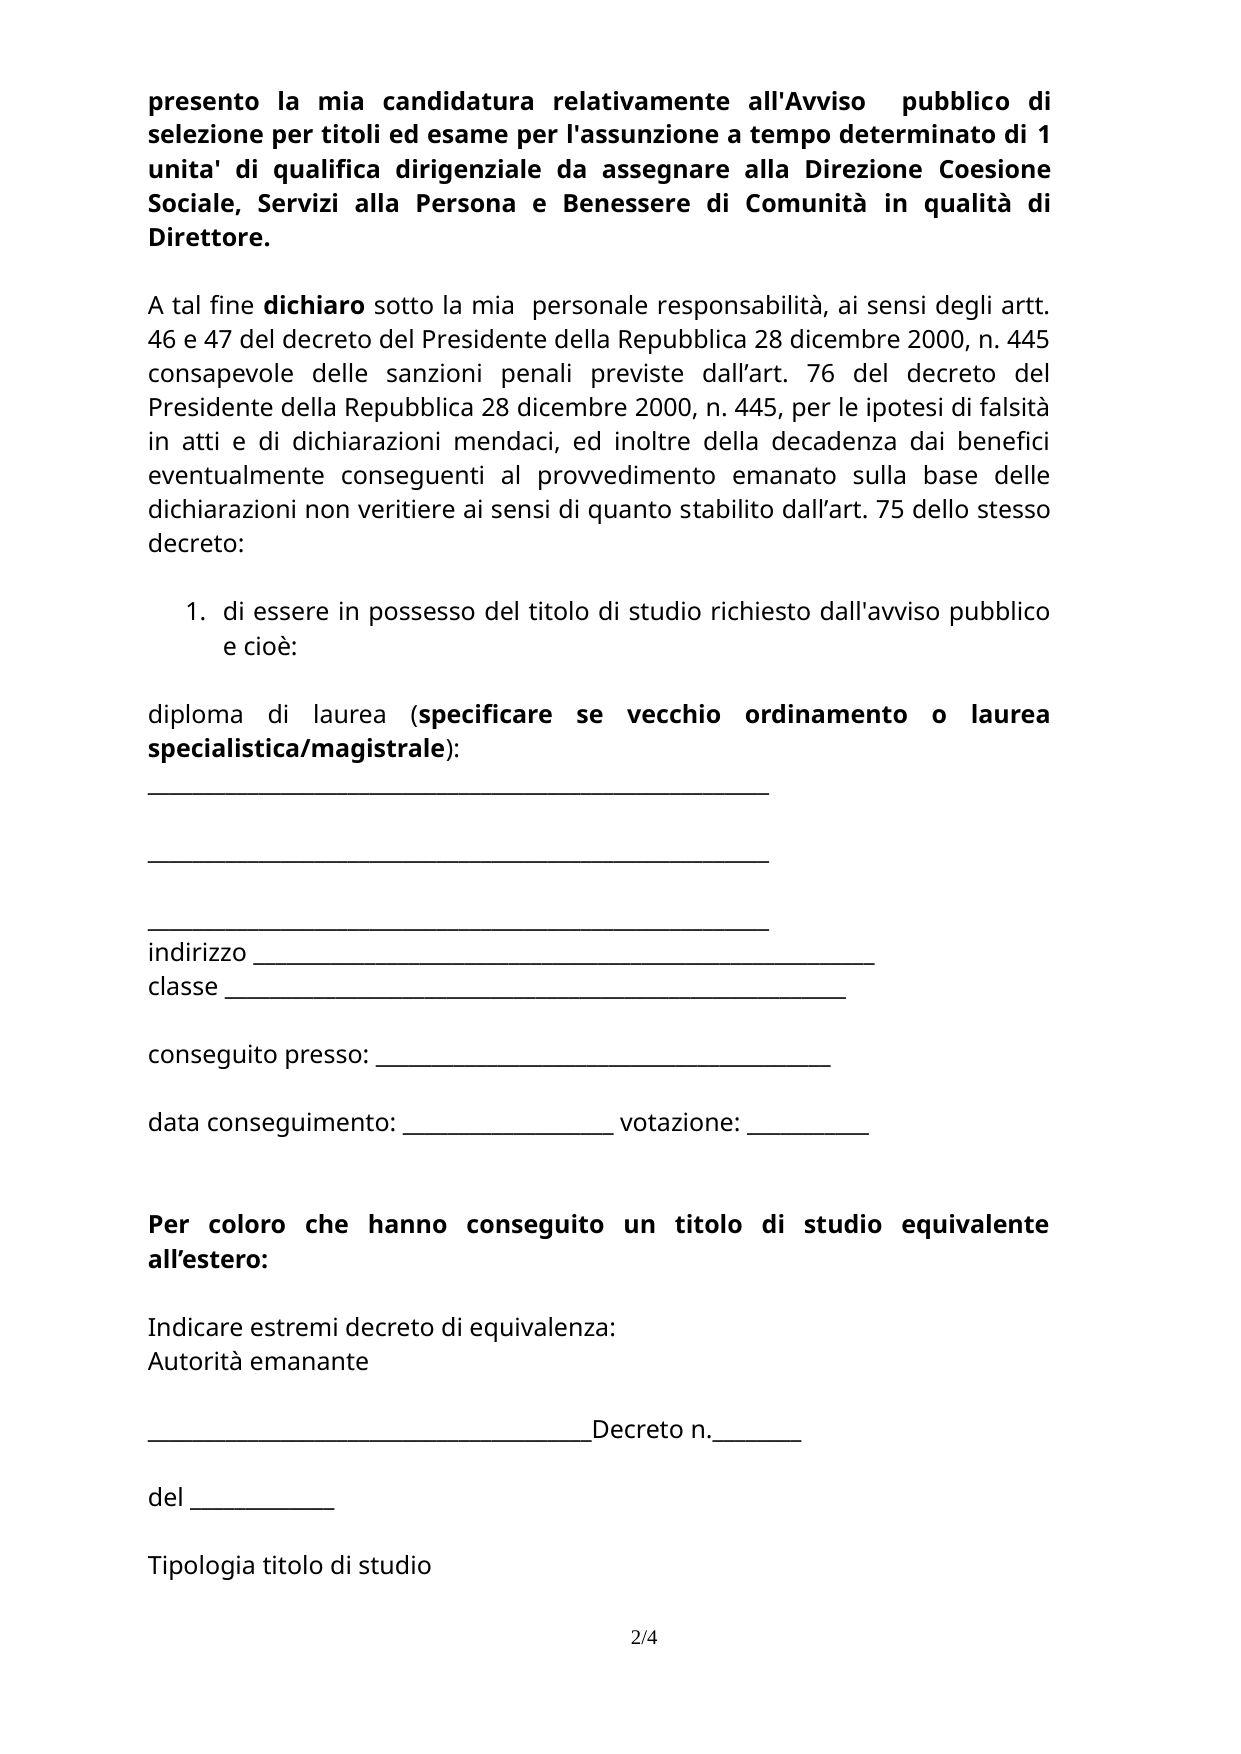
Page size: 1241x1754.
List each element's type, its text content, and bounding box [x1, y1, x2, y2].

text Autorità emanante [148, 1343, 1051, 1377]
list di essere in possesso del titolo di studio richiesto dall'avviso pubblico e cioè: [185, 594, 1051, 662]
text Indicare estremi decreto di equivalenza: [148, 1309, 1051, 1343]
text indirizzo ________________________________________________________ [148, 935, 1051, 969]
text ________________________________________________________ [148, 901, 1051, 935]
text classe ________________________________________________________ [148, 969, 1051, 1003]
text ________________________________________Decreto n.________ [148, 1412, 1051, 1446]
text Per coloro che hanno conseguito un titolo di studio equivalente all’estero: [148, 1207, 1051, 1275]
text A tal fine dichiaro sotto la mia personale responsabilità, ai sensi degli artt. 46 e 47 del decreto del Presidente della Repubblica 28 dicembre 2000, n. 445 consapevole delle sanzioni penali previste dall’art. 76 del decreto del Presidente della Repubblica 28 dicembre 2000, n. 445, per le ipotesi di falsità in atti e di dichiarazioni mendaci, ed inoltre della decadenza dai benefici eventualmente conseguenti al provvedimento emanato sulla base delle dichiarazioni non veritiere ai sensi di quanto stabilito dall’art. 75 dello stesso decreto: [148, 287, 1051, 560]
text diploma di laurea (specificare se vecchio ordinamento o laurea specialistica/magistrale): [148, 696, 1051, 764]
text del _____________ [148, 1480, 1051, 1514]
text ________________________________________________________ [148, 832, 1051, 867]
text conseguito presso: _________________________________________ [148, 1037, 1051, 1071]
text ________________________________________________________ [148, 764, 1051, 798]
text presento la mia candidatura relativamente all'Avviso pubblico di selezione per titoli ed esame per l'assunzione a tempo determinato di 1 unita' di qualifica dirigenziale da assegnare alla Direzione Coesione Sociale, Servizi alla Persona e Benessere di Comunità in qualità di Direttore. [148, 83, 1051, 253]
text data conseguimento: ___________________ votazione: ___________ [148, 1105, 1051, 1139]
text Tipologia titolo di studio [148, 1548, 1051, 1582]
